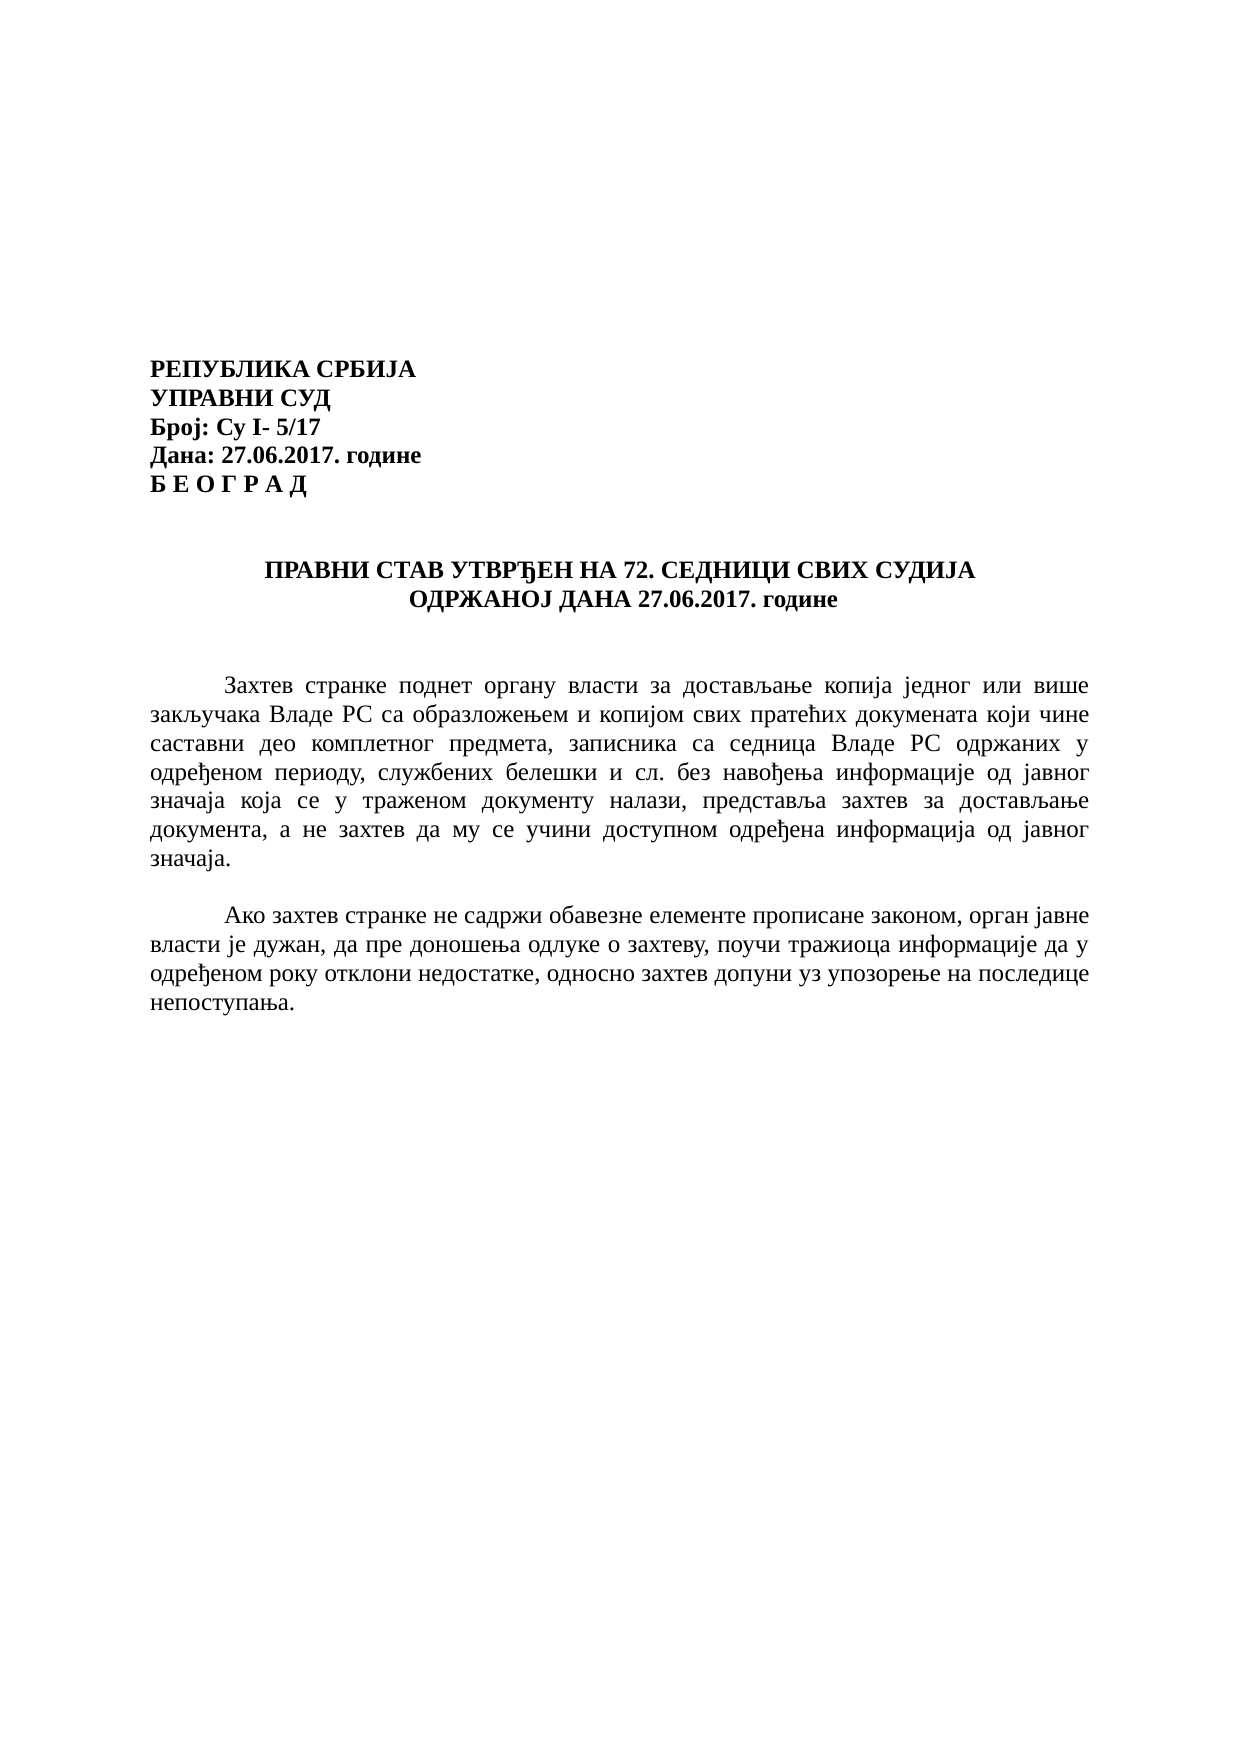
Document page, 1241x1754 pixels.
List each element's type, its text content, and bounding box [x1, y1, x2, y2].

text Б Е О Г Р А Д [150, 469, 1090, 498]
text Ако захтев странке не садржи обавезне елементе прописане законом, орган јавне власти је дужан, да пре доношења одлуке о захтеву, поучи тражиоца информације да у одређеном року отклони недостатке, односно захтев допуни уз упозорење на последице непоступања. [150, 900, 1090, 1015]
text ПРАВНИ СТАВ УТВРЂЕН НА 72. СЕДНИЦИ СВИХ СУДИЈА [150, 555, 1090, 584]
text Дана: 27.06.2017. године [150, 440, 1090, 469]
text УПРАВНИ СУД [150, 383, 1090, 412]
text Захтев странке поднет органу власти за достављање копија једног или више закључака Владе РС са образложењем и копијом свих пратећих докумената који чине саставни део комплетног предмета, записника са седница Владе РС одржаних у одређеном периоду, службених белешки и сл. без навођења информације од јавног значаја која се у траженом документу налази, представља захтев за достављање документа, а не захтев да му се учини доступном одређена информација од јавног значаја. [150, 670, 1090, 872]
text ОДРЖАНОЈ ДАНА 27.06.2017. године [150, 584, 1090, 613]
text РЕПУБЛИКА СРБИЈА [150, 148, 1090, 383]
text Број: Су I- 5/17 [150, 412, 1090, 440]
